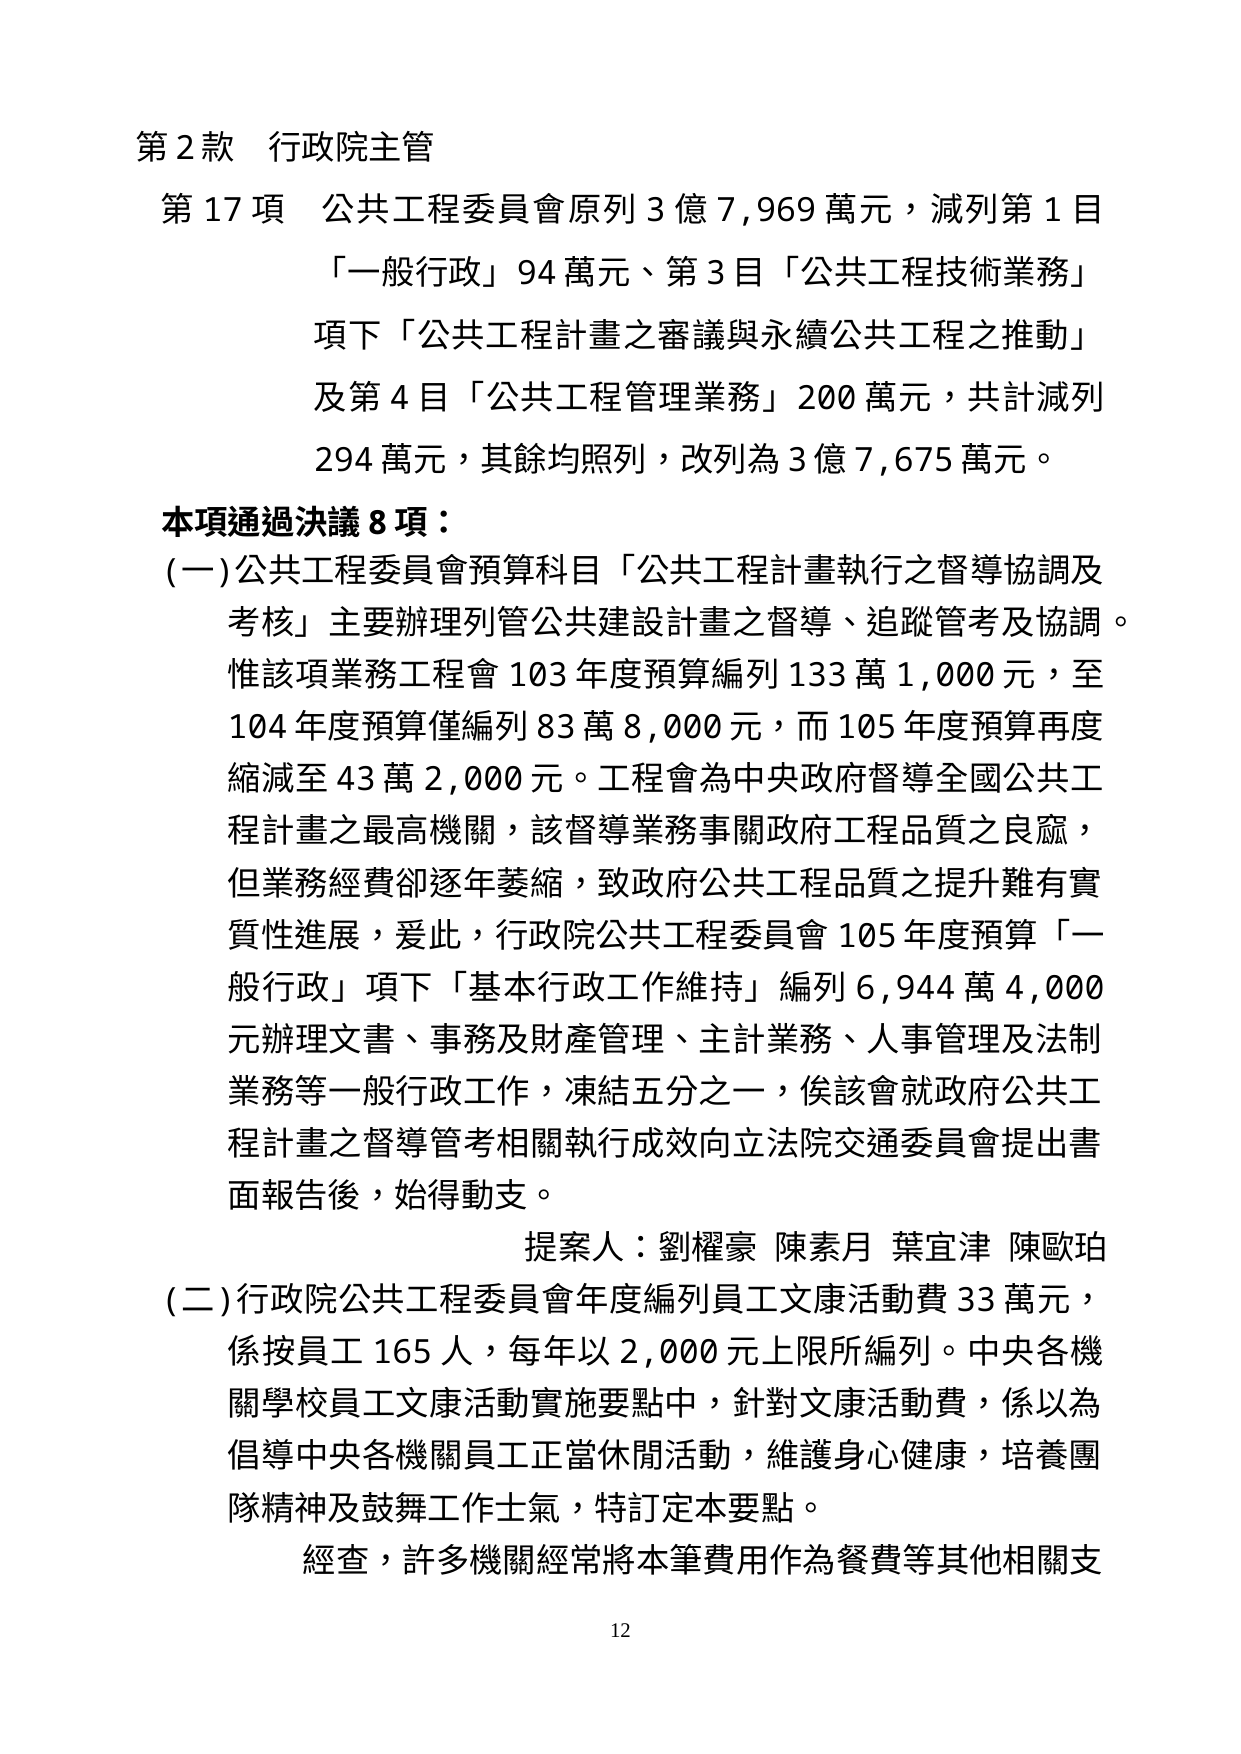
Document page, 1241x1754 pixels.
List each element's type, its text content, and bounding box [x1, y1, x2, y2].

text (二)行政院公共工程委員會年度編列員工文康活動費33萬元，係按員工165人，每年以2,000元上限所編列。中央各機關學校員工文康活動實施要點中，針對文康活動費，係以為倡導中央各機關員工正當休閒活動，維護身心健康，培養團隊精神及鼓舞工作士氣，特訂定本要點。 [161, 1270, 1104, 1530]
text 第2款 行政院主管 [135, 103, 1104, 166]
text 提案人：劉櫂豪 陳素月 葉宜津 陳歐珀 [524, 1218, 1119, 1270]
text 第17項 公共工程委員會原列3億7,969萬元，減列第1目「一般行政」94萬元、第3目「公共工程技術業務」項下「公共工程計畫之審議與永續公共工程之推動」及第4目「公共工程管理業務」200萬元，共計減列294萬元，其餘均照列，改列為3億7,675萬元。 [161, 166, 1104, 478]
text 本項通過決議8項： [161, 478, 1104, 541]
text 經查，許多機關經常將本筆費用作為餐費等其他相關支 [236, 1530, 1104, 1582]
text (一)公共工程委員會預算科目「公共工程計畫執行之督導協調及考核」主要辦理列管公共建設計畫之督導、追蹤管考及協調。惟該項業務工程會103年度預算編列133萬1,000元，至104年度預算僅編列83萬8,000元，而105年度預算再度縮減至43萬2,000元。工程會為中央政府督導全國公共工程計畫之最高機關，該督導業務事關政府工程品質之良窳，但業務經費卻逐年萎縮，致政府公共工程品質之提升難有實質性進展，爰此，行政院公共工程委員會105年度預算「一般行政」項下「基本行政工作維持」編列6,944萬4,000元辦理文書、事務及財產管理、主計業務、人事管理及法制業務等一般行政工作，凍結五分之一，俟該會就政府公共工程計畫之督導管考相關執行成效向立法院交通委員會提出書面報告後，始得動支。 [161, 541, 1104, 1218]
